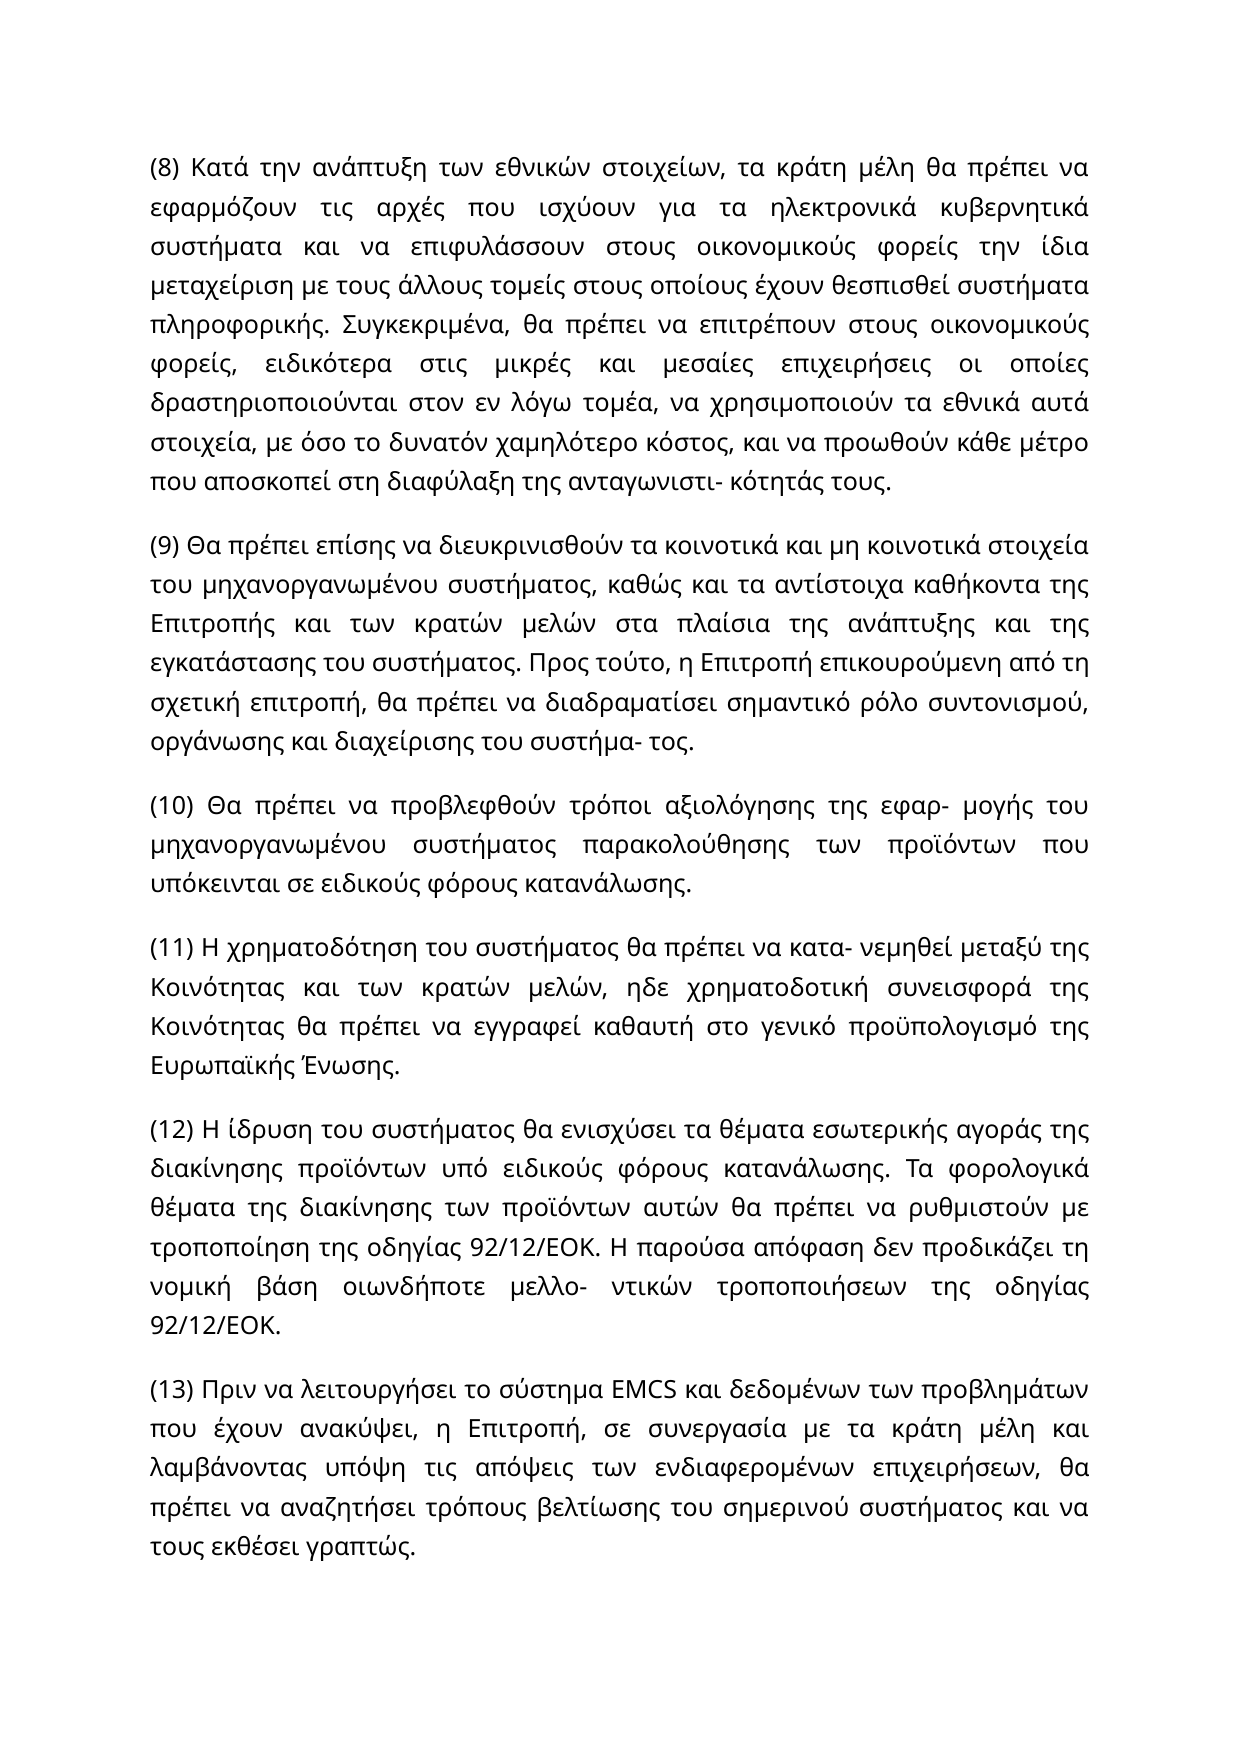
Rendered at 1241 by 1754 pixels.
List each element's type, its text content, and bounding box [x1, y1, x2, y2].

text (13) Πριν να λειτουργήσει το σύστηµα ΕΜCS και δεδοµένων των προβληµάτων που έχουν ανακύψει, η Επιτροπή, σε συνεργασία µε τα κράτη µέλη και λαµβάνοντας υπόψη τις απόψεις των ενδιαφεροµένων επιχειρήσεων, θα πρέπει να αναζητήσει τρόπους βελτίωσης του σηµερινού συστήµατος και να τους εκθέσει γραπτώς. [150, 1372, 1090, 1562]
text (12) Η ίδρυση του συστήµατος θα ενισχύσει τα θέµατα εσωτερικής αγοράς της διακίνησης προϊόντων υπό ειδικούς φόρους κατανάλωσης. Τα φορολογικά θέµατα της διακίνησης των προϊόντων αυτών θα πρέπει να ρυθµιστούν µε τροποποίηση της οδηγίας 92/12/ΕΟΚ. Η παρούσα απόφαση δεν προδικάζει τη νοµική βάση οιωνδήποτε µελλο- ντικών τροποποιήσεων της οδηγίας 92/12/ΕΟΚ. [150, 1112, 1090, 1342]
text (10) Θα πρέπει να προβλεφθούν τρόποι αξιολόγησης της εφαρ- µογής του µηχανοργανωµένου συστήµατος παρακολούθησης των προϊόντων που υπόκεινται σε ειδικούς φόρους κατανάλωσης. [150, 787, 1090, 900]
text (8) Kατά την ανάπτυξη των εθνικών στοιχείων, τα κράτη µέλη θα πρέπει να εφαρµόζουν τις αρχές που ισχύουν για τα ηλεκτρονικά κυβερνητικά συστήµατα και να επιφυλάσσουν στους οικονοµικούς φορείς την ίδια µεταχείριση µε τους άλλους τοµείς στους οποίους έχουν θεσπισθεί συστήµατα πληροφορικής. Συγκεκριµένα, θα πρέπει να επιτρέπουν στους οικονοµικούς φορείς, ειδικότερα στις µικρές και µεσαίες επιχειρήσεις οι οποίες δραστηριοποιούνται στον εν λόγω τοµέα, να χρησιµοποιούν τα εθνικά αυτά στοιχεία, µε όσο το δυνατόν χαµηλότερο κόστος, και να προωθούν κάθε µέτρο που αποσκοπεί στη διαφύλαξη της ανταγωνιστι- κότητάς τους. [150, 150, 1090, 497]
text (11) Η χρηµατοδότηση του συστήµατος θα πρέπει να κατα- νεµηθεί µεταξύ της Κοινότητας και των κρατών µελών, ηδε χρηµατοδοτική συνεισφορά της Κοινότητας θα πρέπει να εγγραφεί καθαυτή στο γενικό προϋπολογισµό της Ευρωπαϊκής Ένωσης. [150, 930, 1090, 1082]
text (9) Θα πρέπει επίσης να διευκρινισθούν τα κοινοτικά και µη κοινοτικά στοιχεία του µηχανοργανωµένου συστήµατος, καθώς και τα αντίστοιχα καθήκοντα της Επιτροπής και των κρατών µελών στα πλαίσια της ανάπτυξης και της εγκατάστασης του συστήµατος. Προς τούτο, η Επιτροπή επικουρούµενη από τη σχετική επιτροπή, θα πρέπει να διαδραµατίσει σηµαντικό ρόλο συντονισµού, οργάνωσης και διαχείρισης του συστήµα- τος. [150, 527, 1090, 757]
